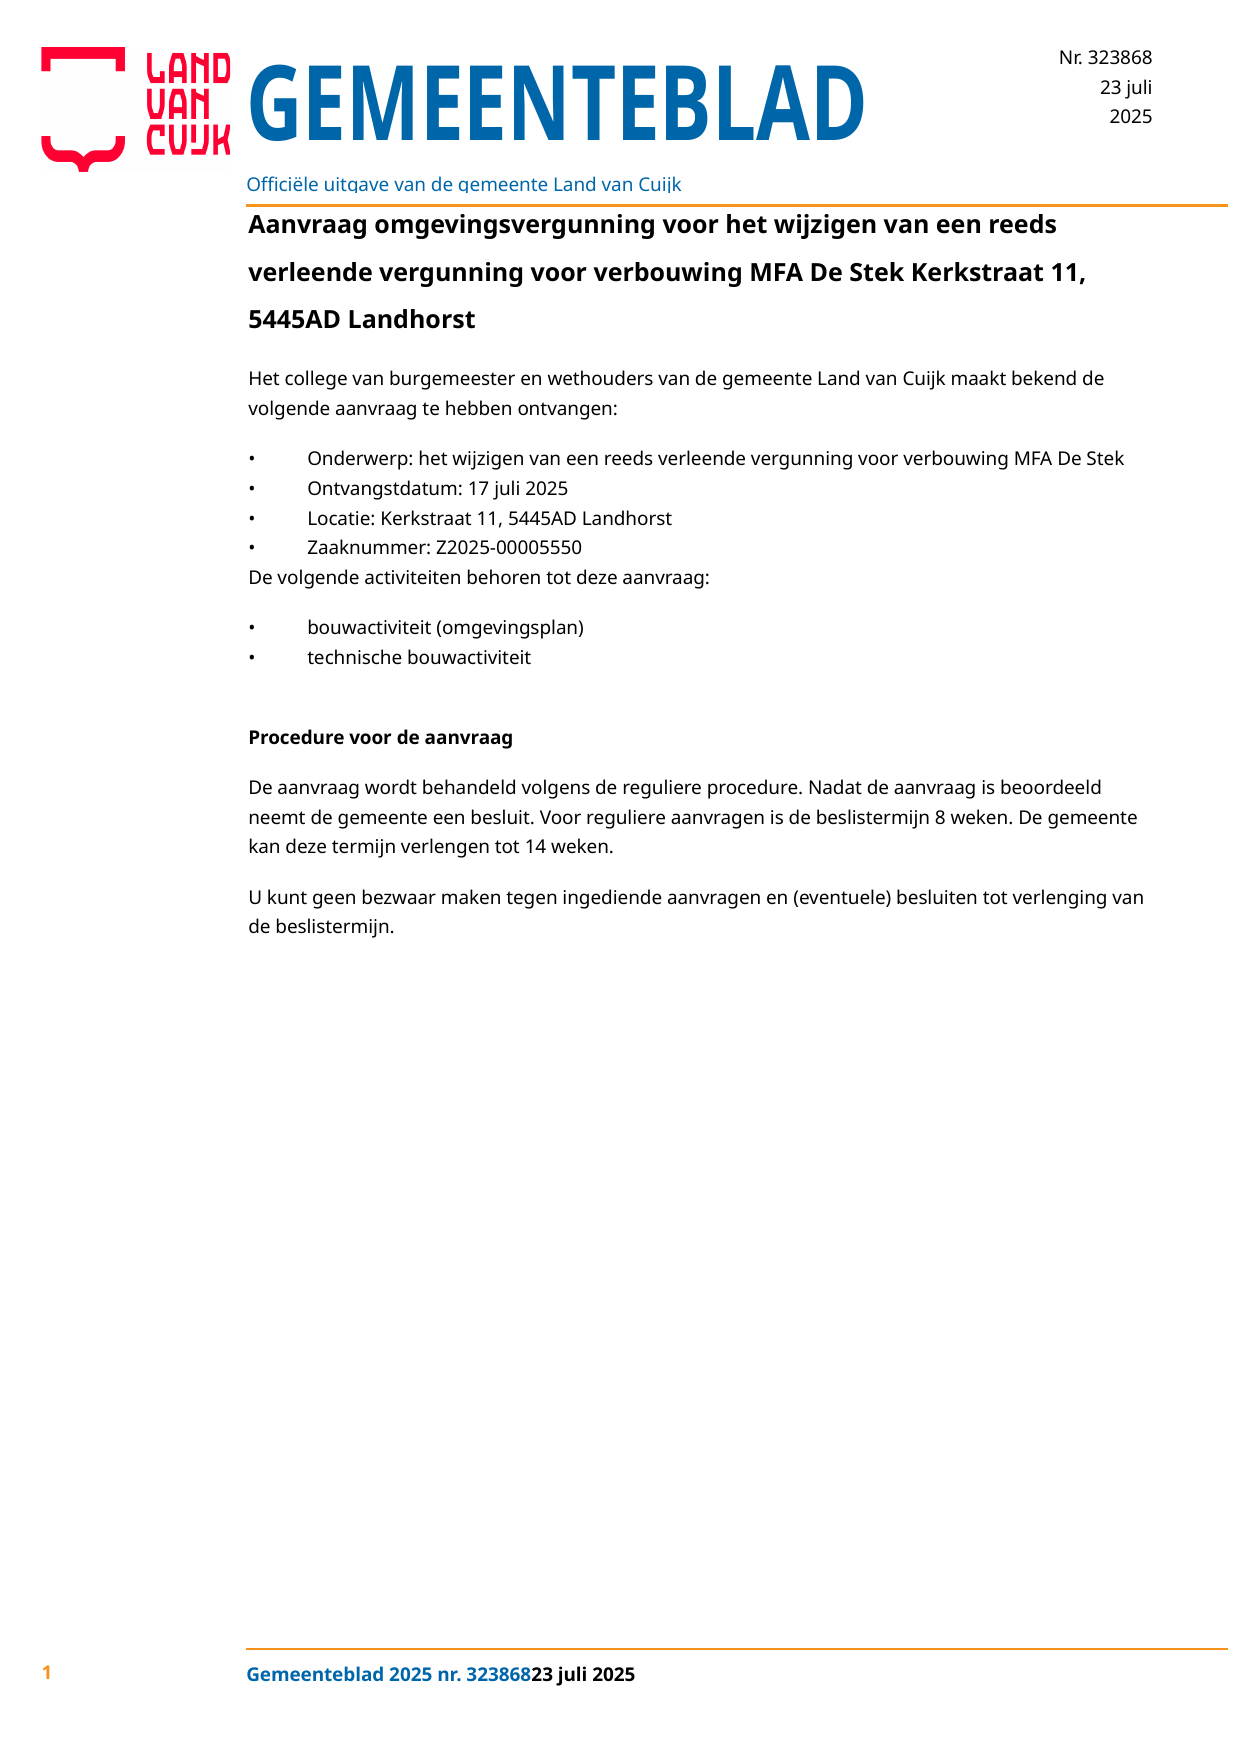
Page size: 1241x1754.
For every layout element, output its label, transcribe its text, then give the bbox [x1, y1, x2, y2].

text De volgende activiteiten behoren tot deze aanvraag: [248, 564, 1152, 589]
list Zaaknummer: Z2025-00005550 [248, 534, 1152, 560]
picture [41, 47, 231, 172]
text Procedure voor de aanvraag [248, 724, 1152, 749]
list bouwactiviteit (omgevingsplan) [248, 614, 1152, 640]
list Ontvangstdatum: 17 juli 2025 [248, 475, 1152, 501]
text Aanvraag omgevingsvergunning voor het wijzigen van een reeds verleende vergunning voor verbouwing MFA De Stek Kerkstraat 11, 5445AD Landhorst [248, 207, 1152, 336]
text De aanvraag wordt behandeld volgens de reguliere procedure. Nadat de aanvraag is beoordeeld neemt de gemeente een besluit. Voor reguliere aanvragen is de beslistermijn 8 weken. De gemeente kan deze termijn verlengen tot 14 weken. [248, 774, 1152, 859]
list Onderwerp: het wijzigen van een reeds verleende vergunning voor verbouwing MFA De Stek [248, 446, 1152, 471]
text Het college van burgemeester en wethouders van de gemeente Land van Cuijk maakt bekend de volgende aanvraag te hebben ontvangen: [248, 366, 1152, 421]
text U kunt geen bezwaar maken tegen ingediende aanvragen en (eventuele) besluiten tot verlenging van de beslistermijn. [248, 884, 1152, 939]
list Locatie: Kerkstraat 11, 5445AD Landhorst [248, 505, 1152, 530]
list technische bouwactiviteit [248, 644, 1152, 669]
